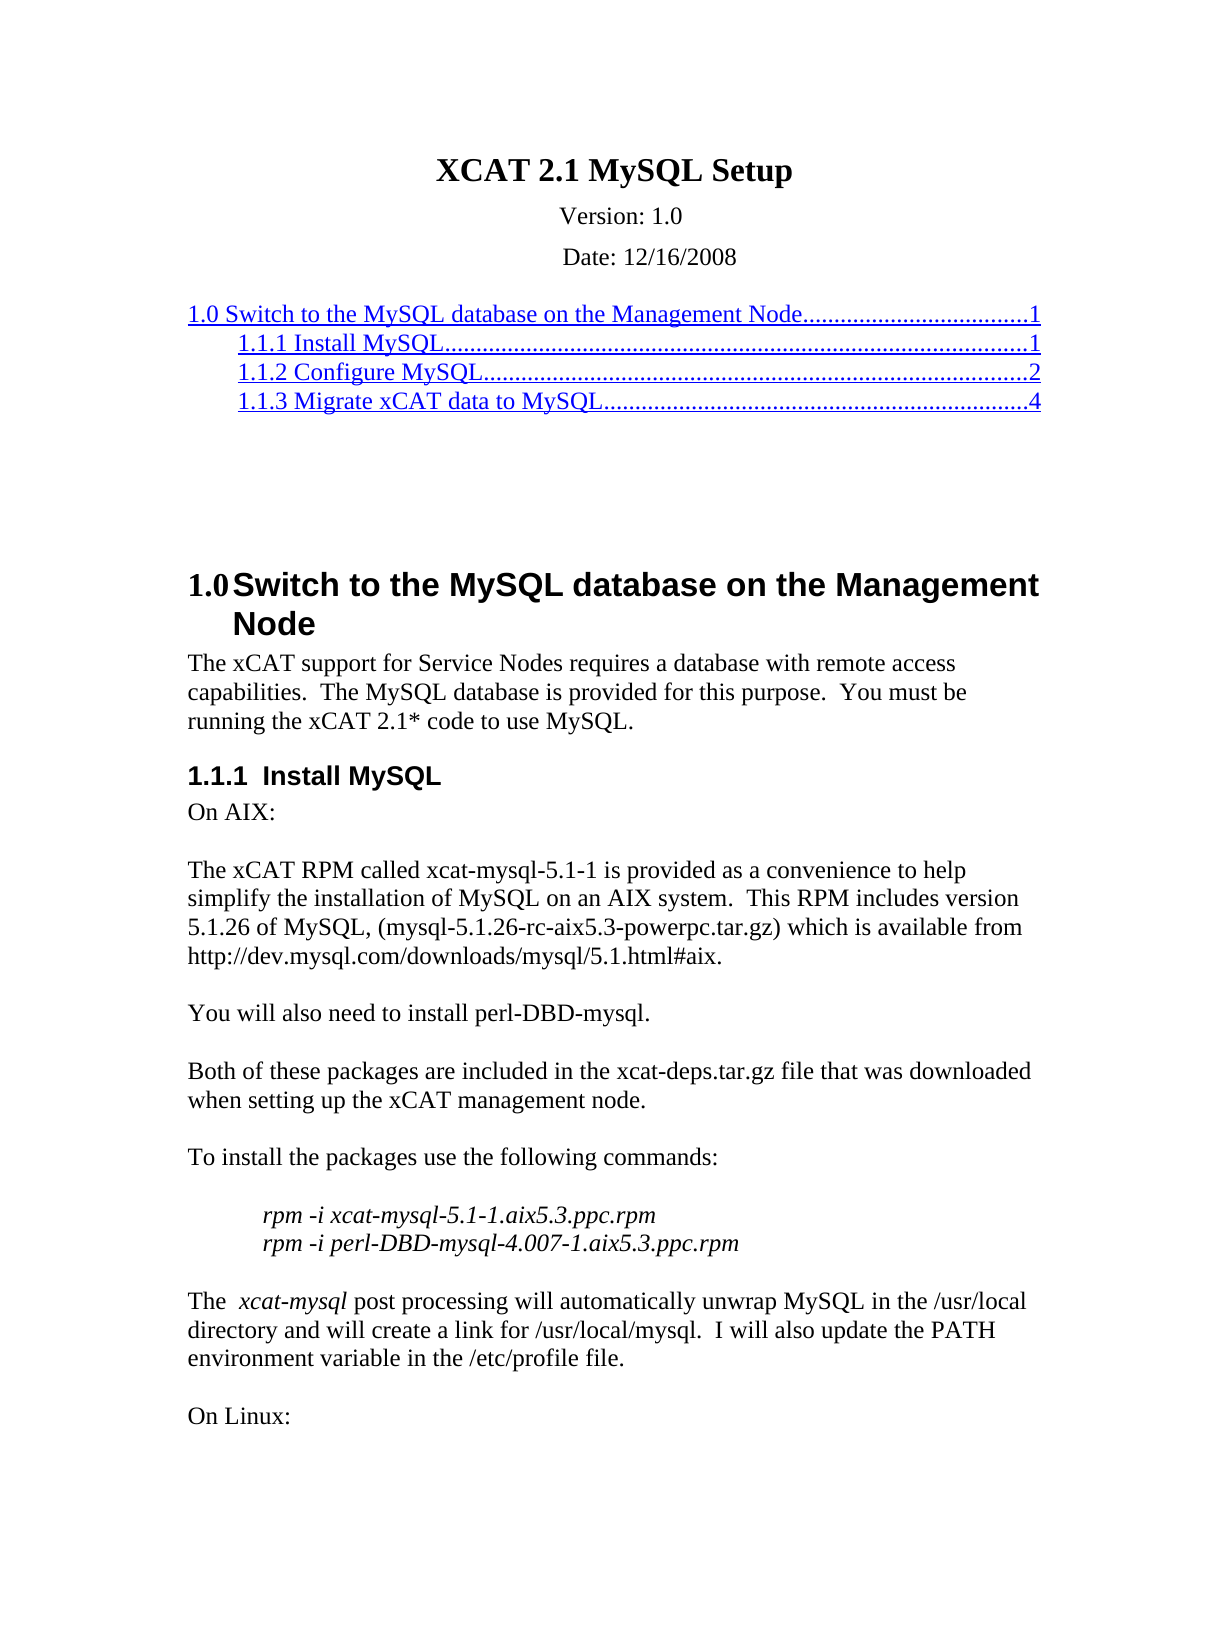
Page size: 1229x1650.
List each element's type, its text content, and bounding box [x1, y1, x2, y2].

text 1.0 Switch to the MySQL database on the Management Node 1 [187, 299, 1041, 324]
text The xCAT RPM called xcat-mysql-5.1-1 is provided as a convenience to help simplify the installation of MySQL on an AIX system. This RPM includes version 5.1.26 of MySQL, (mysql-5.1.26-rc-aix5.3-powerpc.tar.gz) which is available from http://dev.mysql.com/downloads/mysql/5.1.html#aix. [187, 855, 1041, 970]
text Date: 12/16/2008 [562, 242, 1041, 271]
text 1.1.1 Install MySQL 1 [237, 328, 1041, 353]
text XCAT 2.1 MySQL Setup [187, 150, 1041, 188]
text To install the packages use the following commands: [187, 1142, 1041, 1171]
text Version: 1.0 [187, 201, 1041, 229]
text You will also need to install perl-DBD-mysql. [187, 998, 1041, 1027]
text The xCAT support for Service Nodes requires a database with remote access capabilities. The MySQL database is provided for this purpose. You must be running the xCAT 2.1* code to use MySQL. [187, 648, 1041, 735]
text rpm -i xcat-mysql-5.1-1.aix5.3.ppc.rpm [262, 1200, 1041, 1228]
text On Linux: [187, 1401, 1041, 1430]
text rpm -i perl-DBD-mysql-4.007-1.aix5.3.ppc.rpm [262, 1228, 1041, 1257]
subtitle Switch to the MySQL database on the Management Node [187, 565, 1041, 642]
text On AIX: [187, 797, 1041, 826]
subtitle Install MySQL [187, 760, 1041, 791]
text 1.1.3 Migrate xCAT data to MySQL 4 [237, 386, 1041, 411]
text The xcat-mysql post processing will automatically unwrap MySQL in the /usr/local directory and will create a link for /usr/local/mysql. I will also update the PATH environment variable in the /etc/profile file. [187, 1286, 1041, 1372]
text Both of these packages are included in the xcat-deps.tar.gz file that was downloaded when setting up the xCAT management node. [187, 1056, 1041, 1113]
text 1.1.2 Configure MySQL 2 [237, 357, 1041, 382]
